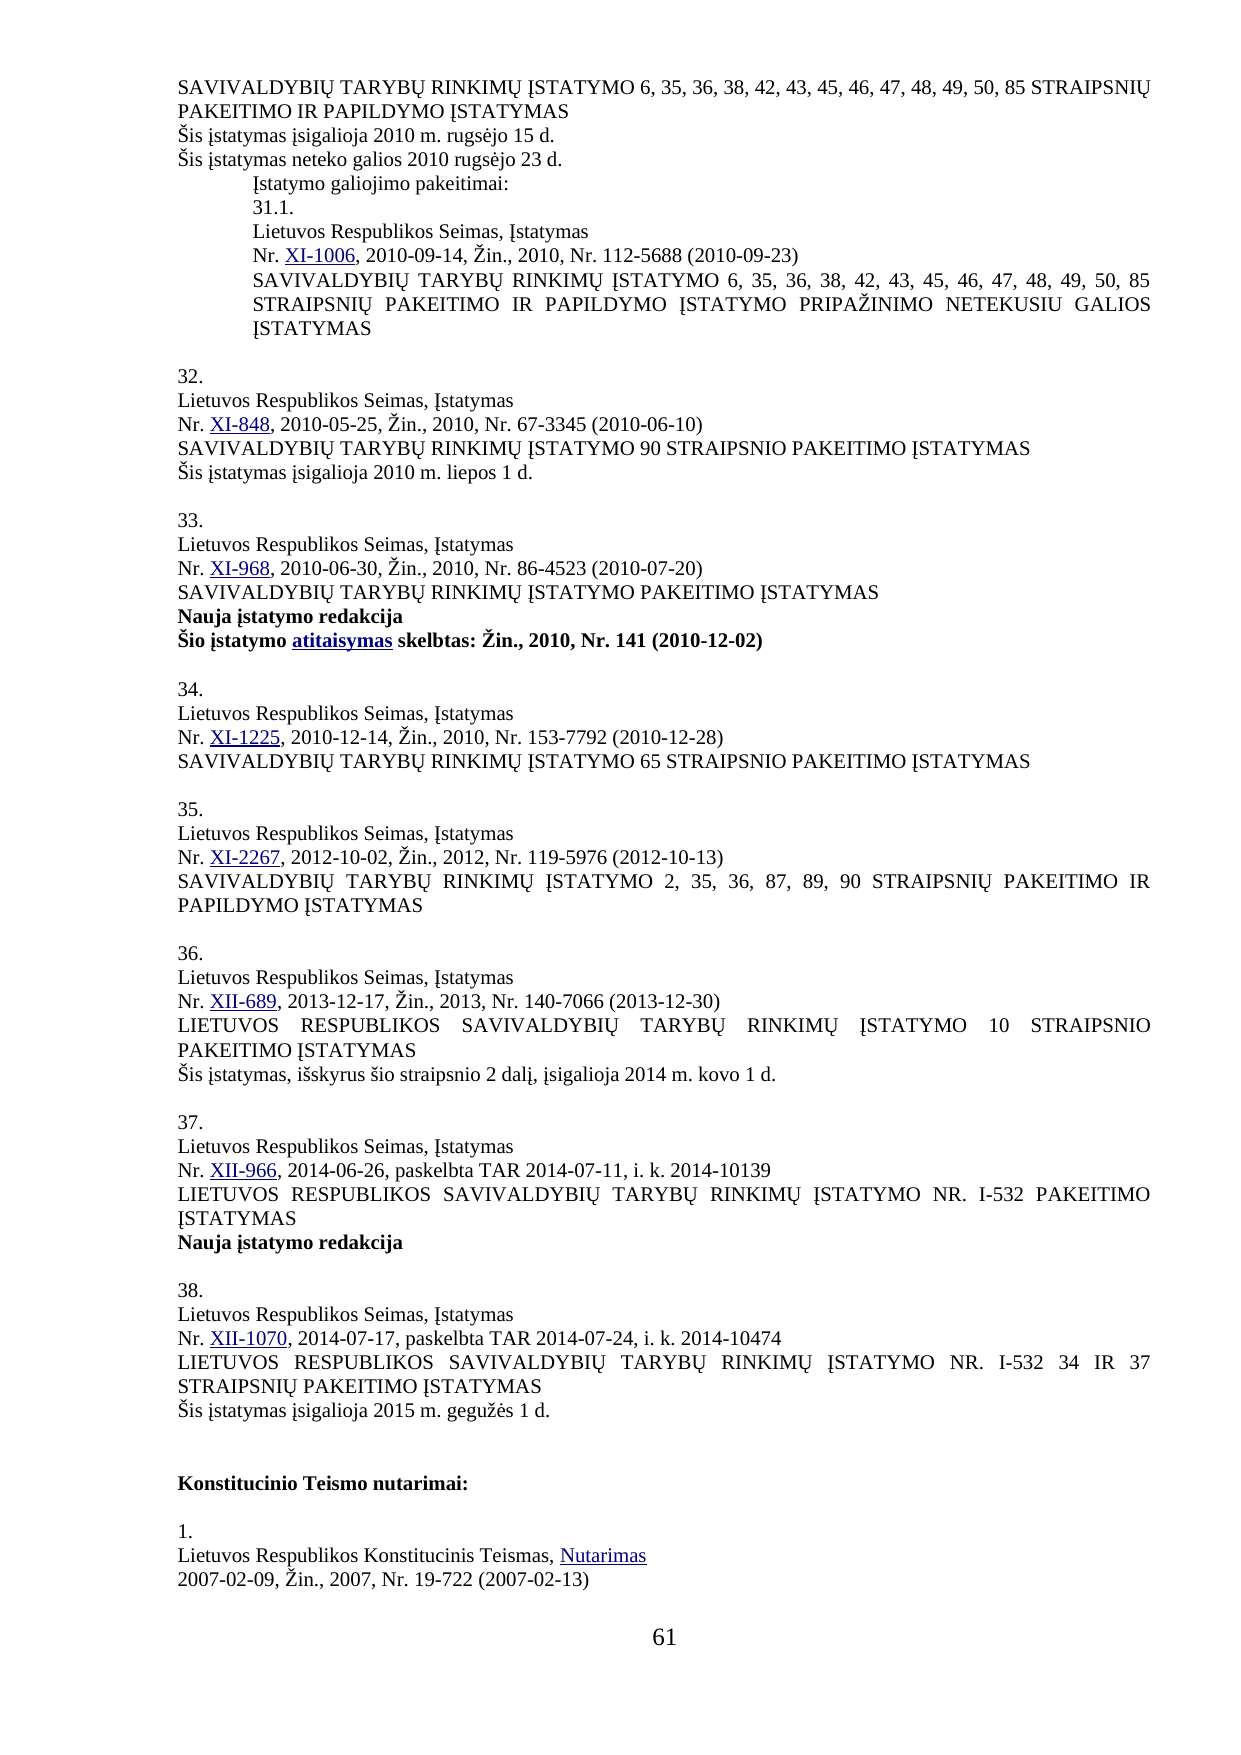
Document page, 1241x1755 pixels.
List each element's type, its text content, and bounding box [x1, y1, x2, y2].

text Nr. XI-2267, 2012-10-02, Žin., 2012, Nr. 119-5976 (2012-10-13) [177, 845, 1152, 869]
text Lietuvos Respublikos Seimas, Įstatymas [177, 965, 1152, 989]
text Nr. XII-1070, 2014-07-17, paskelbta TAR 2014-07-24, i. k. 2014-10474 [177, 1326, 1152, 1350]
text Šis įstatymas įsigalioja 2010 m. rugsėjo 15 d. [177, 123, 1152, 147]
text Lietuvos Respublikos Konstitucinis Teismas, Nutarimas [177, 1543, 1152, 1567]
text Šio įstatymo atitaisymas skelbtas: Žin., 2010, Nr. 141 (2010-12-02) [177, 628, 1152, 652]
text 31.1. [252, 195, 1152, 219]
text Lietuvos Respublikos Seimas, Įstatymas [252, 219, 1152, 243]
text Šis įstatymas įsigalioja 2015 m. gegužės 1 d. [177, 1398, 1152, 1422]
text 32. [177, 364, 1152, 388]
text SAVIVALDYBIŲ TARYBŲ RINKIMŲ ĮSTATYMO 6, 35, 36, 38, 42, 43, 45, 46, 47, 48, 49, 50, 85 STRAIPSNIŲ PAKEITIMO IR PAPILDYMO ĮSTATYMO PRIPAŽINIMO NETEKUSIU GALIOS ĮSTATYMAS [252, 267, 1152, 340]
text 37. [177, 1110, 1152, 1134]
text Šis įstatymas įsigalioja 2010 m. liepos 1 d. [177, 460, 1152, 484]
text Lietuvos Respublikos Seimas, Įstatymas [177, 532, 1152, 556]
text Nauja įstatymo redakcija [177, 604, 1152, 628]
text 36. [177, 941, 1152, 965]
text Nr. XII-966, 2014-06-26, paskelbta TAR 2014-07-11, i. k. 2014-10139 [177, 1158, 1152, 1182]
text SAVIVALDYBIŲ TARYBŲ RINKIMŲ ĮSTATYMO 65 STRAIPSNIO PAKEITIMO ĮSTATYMAS [177, 749, 1152, 773]
text Lietuvos Respublikos Seimas, Įstatymas [177, 388, 1152, 412]
text Nr. XI-968, 2010-06-30, Žin., 2010, Nr. 86-4523 (2010-07-20) [177, 556, 1152, 580]
text 38. [177, 1278, 1152, 1302]
text Įstatymo galiojimo pakeitimai: [252, 171, 1152, 195]
text Nr. XII-689, 2013-12-17, Žin., 2013, Nr. 140-7066 (2013-12-30) [177, 989, 1152, 1013]
text SAVIVALDYBIŲ TARYBŲ RINKIMŲ ĮSTATYMO 2, 35, 36, 87, 89, 90 STRAIPSNIŲ PAKEITIMO IR PAPILDYMO ĮSTATYMAS [177, 869, 1152, 917]
text Lietuvos Respublikos Seimas, Įstatymas [177, 701, 1152, 725]
text Nauja įstatymo redakcija [177, 1230, 1152, 1254]
text 34. [177, 677, 1152, 701]
text 33. [177, 508, 1152, 532]
text Nr. XI-848, 2010-05-25, Žin., 2010, Nr. 67-3345 (2010-06-10) [177, 412, 1152, 436]
text Lietuvos Respublikos Seimas, Įstatymas [177, 1302, 1152, 1326]
text Nr. XI-1006, 2010-09-14, Žin., 2010, Nr. 112-5688 (2010-09-23) [252, 243, 1152, 267]
text Šis įstatymas neteko galios 2010 rugsėjo 23 d. [177, 147, 1152, 171]
text Nr. XI-1225, 2010-12-14, Žin., 2010, Nr. 153-7792 (2010-12-28) [177, 725, 1152, 749]
text Lietuvos Respublikos Seimas, Įstatymas [177, 1134, 1152, 1158]
text SAVIVALDYBIŲ TARYBŲ RINKIMŲ ĮSTATYMO 6, 35, 36, 38, 42, 43, 45, 46, 47, 48, 49, 50, 85 STRAIPSNIŲ PAKEITIMO IR PAPILDYMO ĮSTATYMAS [177, 75, 1152, 123]
text Šis įstatymas, išskyrus šio straipsnio 2 dalį, įsigalioja 2014 m. kovo 1 d. [177, 1062, 1152, 1086]
text SAVIVALDYBIŲ TARYBŲ RINKIMŲ ĮSTATYMO PAKEITIMO ĮSTATYMAS [177, 580, 1152, 604]
text SAVIVALDYBIŲ TARYBŲ RINKIMŲ ĮSTATYMO 90 STRAIPSNIO PAKEITIMO ĮSTATYMAS [177, 436, 1152, 460]
text 1. [177, 1519, 1152, 1543]
text 35. [177, 797, 1152, 821]
text 2007-02-09, Žin., 2007, Nr. 19-722 (2007-02-13) [177, 1567, 1152, 1591]
text LIETUVOS RESPUBLIKOS SAVIVALDYBIŲ TARYBŲ RINKIMŲ ĮSTATYMO NR. I-532 34 IR 37 STRAIPSNIŲ PAKEITIMO ĮSTATYMAS [177, 1350, 1152, 1398]
text LIETUVOS RESPUBLIKOS SAVIVALDYBIŲ TARYBŲ RINKIMŲ ĮSTATYMO NR. I-532 PAKEITIMO ĮSTATYMAS [177, 1182, 1152, 1230]
text Lietuvos Respublikos Seimas, Įstatymas [177, 821, 1152, 845]
text LIETUVOS RESPUBLIKOS SAVIVALDYBIŲ TARYBŲ RINKIMŲ ĮSTATYMO 10 STRAIPSNIO PAKEITIMO ĮSTATYMAS [177, 1013, 1152, 1062]
text Konstitucinio Teismo nutarimai: [177, 1471, 1152, 1495]
